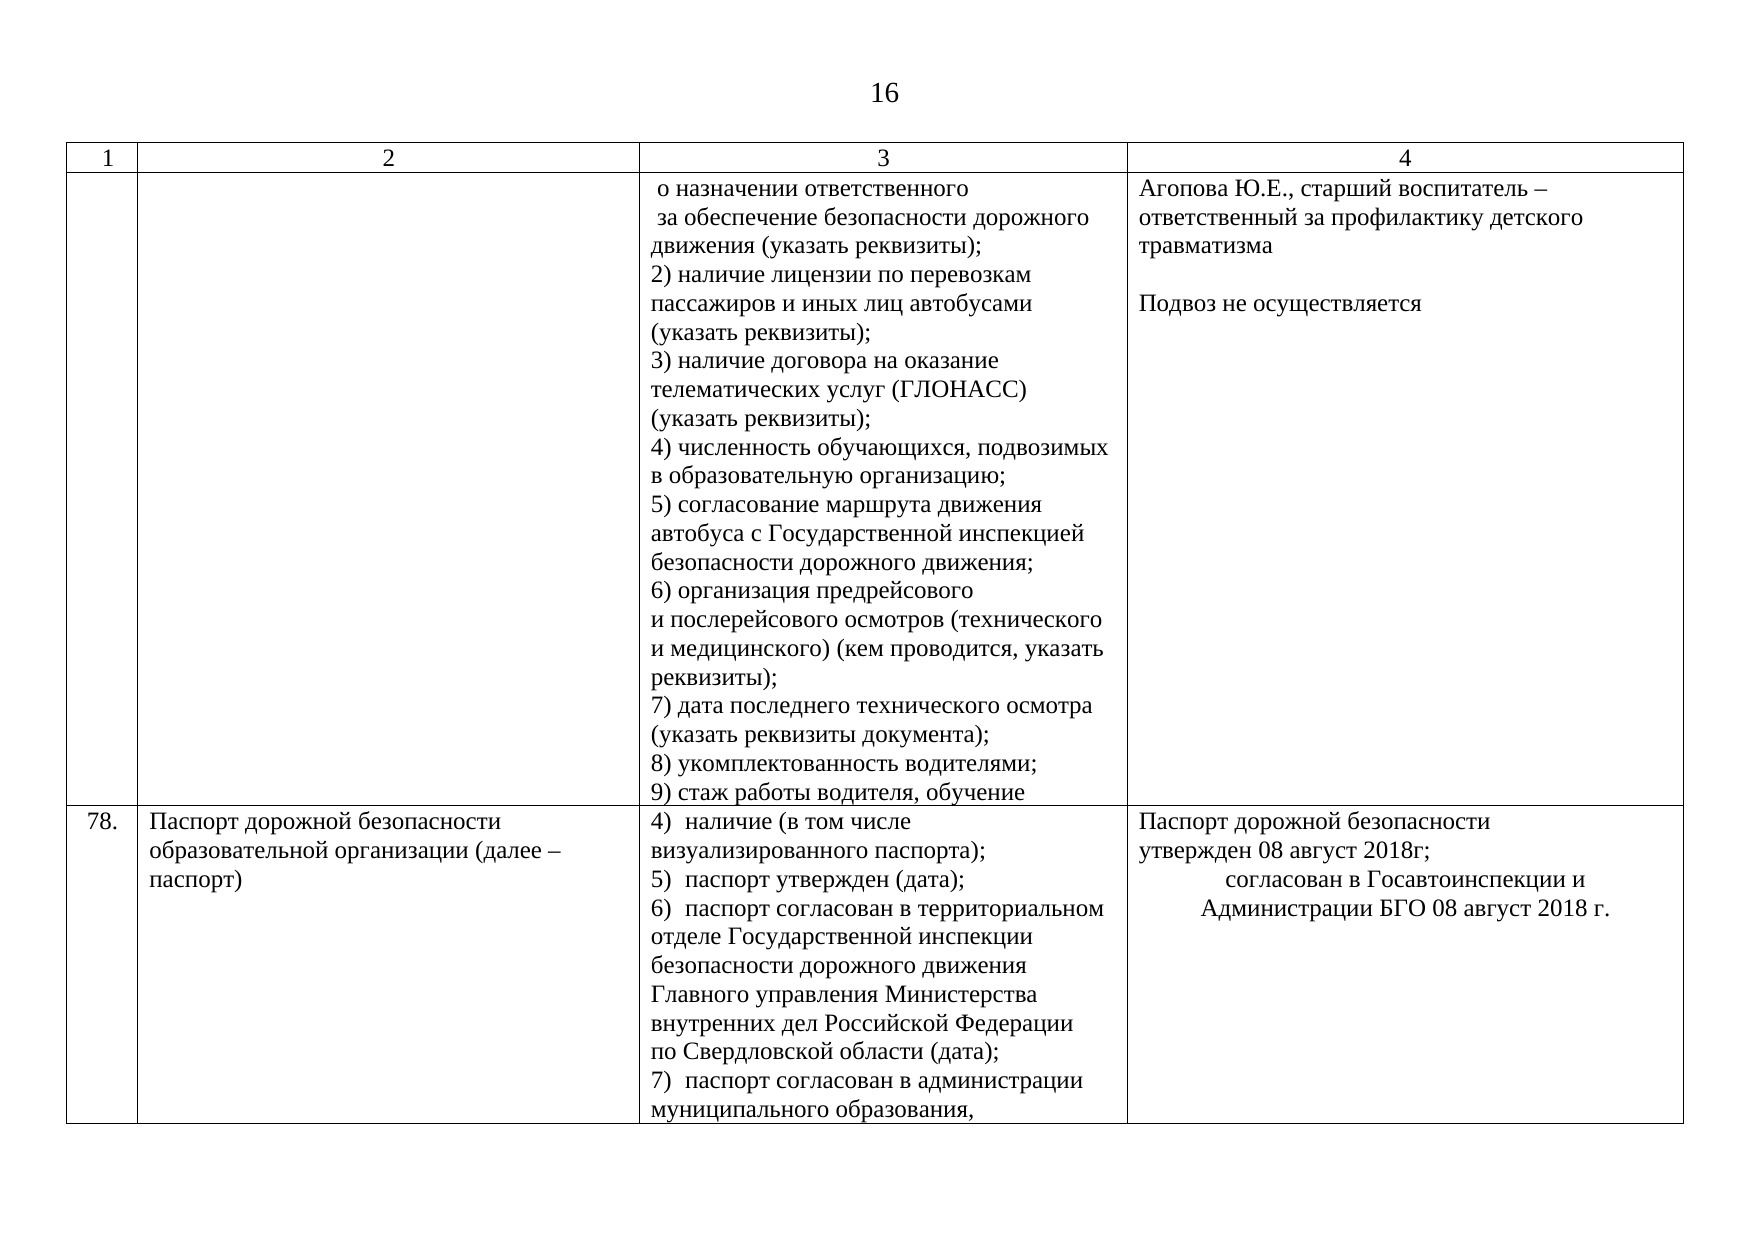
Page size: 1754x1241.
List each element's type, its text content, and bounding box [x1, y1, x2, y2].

table_cell [1684, 172, 1702, 805]
table_header 4 [1128, 143, 1683, 172]
table_cell о назначении ответственного за обеспечение безопасности дорожного движения (указать реквизиты); 2) наличие лицензии по перевозкам пассажиров и иных лиц автобусами (указать реквизиты); 3) наличие договора на оказание телематических услуг (ГЛОНАСС) (указать реквизиты); 4) численность обучающихся, подвозимых в образовательную организацию; 5) согласование маршрута движения автобуса с Государственной инспекцией безопасности дорожного движения; 6) организация предрейсового и послерейсового осмотров (технического и медицинского) (кем проводится, указать реквизиты); 7) дата последнего технического осмотра (указать реквизиты документа); 8) укомплектованность водителями; 9) стаж работы водителя, обучение [640, 173, 1127, 805]
table_header 2 [138, 143, 639, 172]
table_cell [138, 173, 639, 805]
table_cell [67, 173, 137, 805]
table_cell 78. [67, 806, 137, 1123]
table_cell Агопова Ю.Е., старший воспитатель – ответственный за профилактику детского травматизма Подвоз не осуществляется [1128, 173, 1683, 805]
table_header 3 [640, 143, 1127, 172]
table_cell [1684, 805, 1702, 1123]
table_cell Паспорт дорожной безопасности утвержден 08 август 2018г; согласован в Госавтоинспекции и Администрации БГО 08 август 2018 г. [1128, 806, 1683, 1123]
table_cell Паспорт дорожной безопасности образовательной организации (далее – паспорт) [138, 806, 639, 1123]
table_header 1 [67, 143, 137, 172]
table_header [1684, 142, 1702, 172]
table_cell наличие (в том числе визуализированного паспорта); паспорт утвержден (дата); паспорт согласован в территориальном отделе Государственной инспекции безопасности дорожного движения Главного управления Министерства внутренних дел Российской Федерации по Свердловской области (дата); паспорт согласован в администрации муниципального образования, [640, 806, 1127, 1123]
